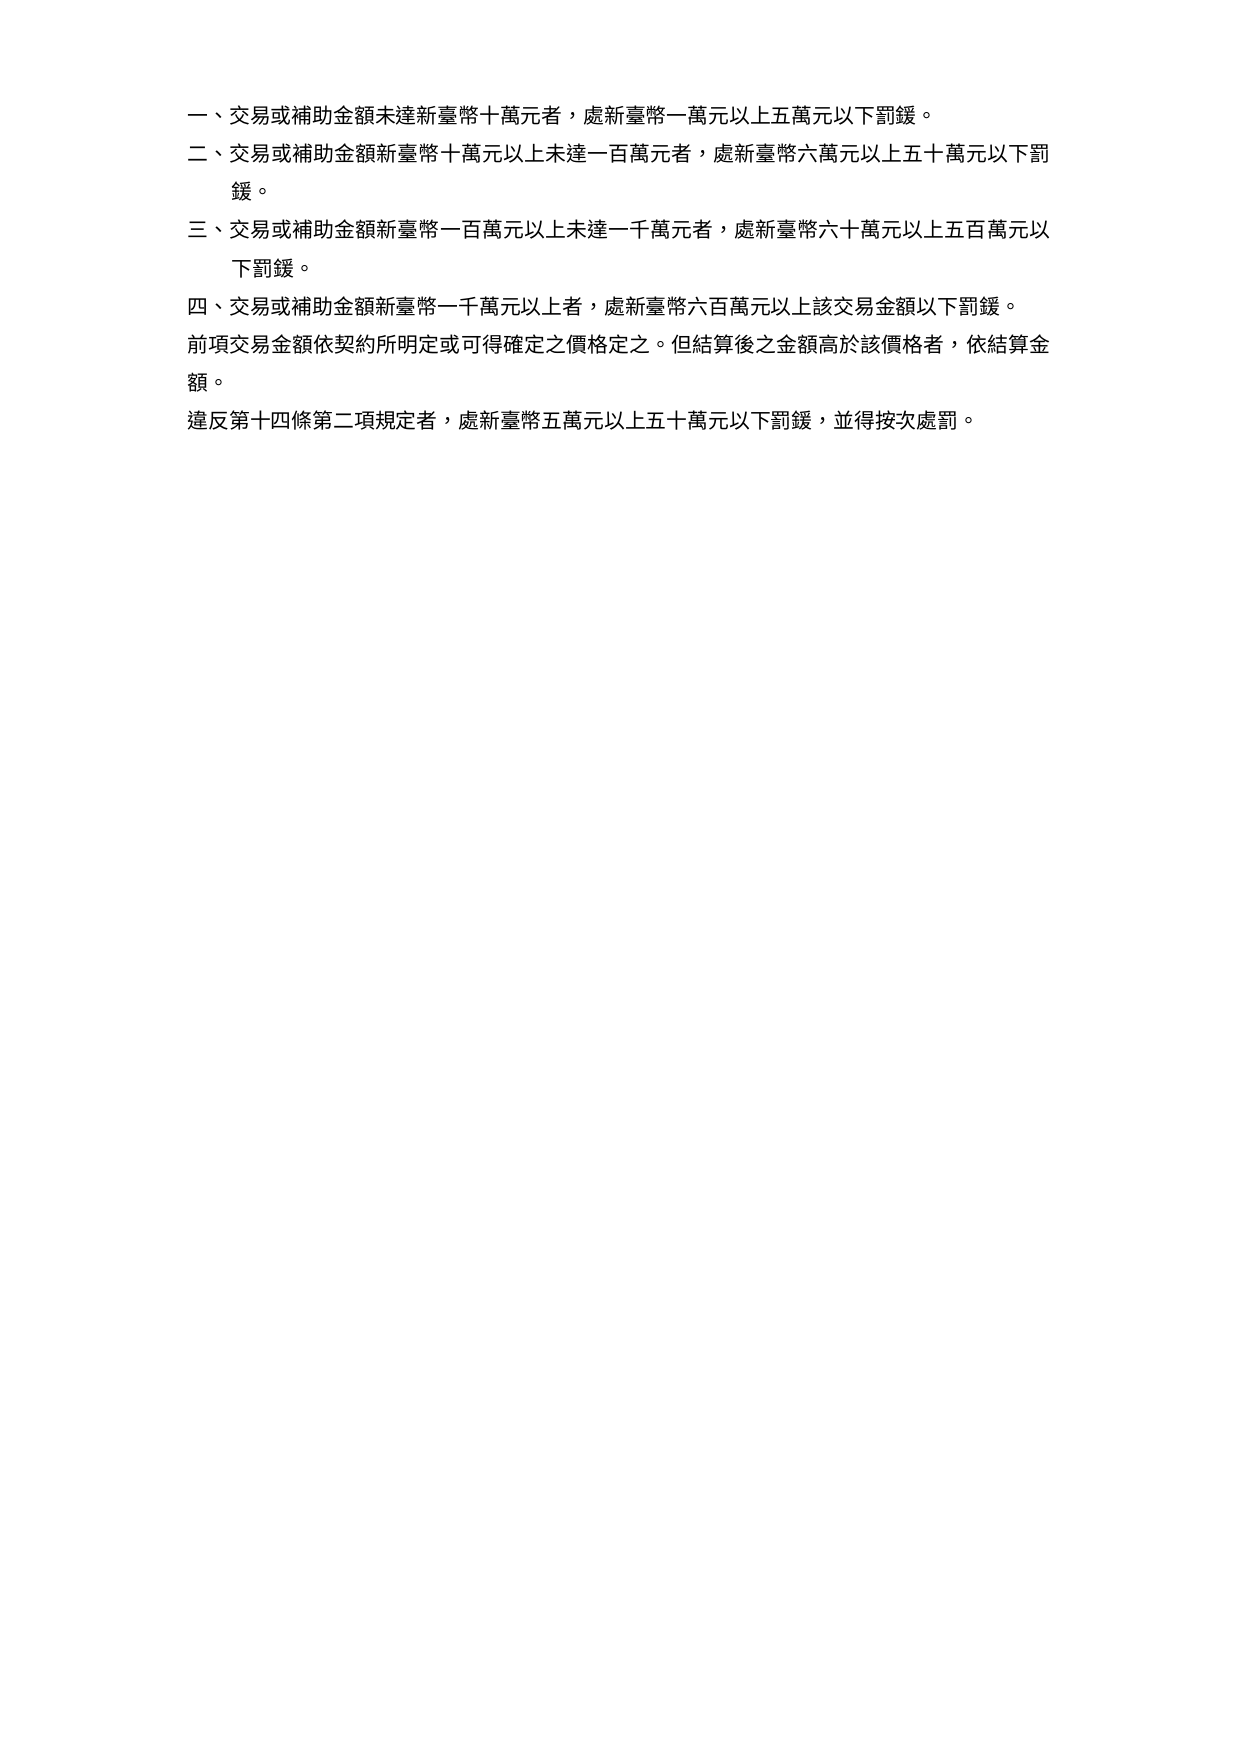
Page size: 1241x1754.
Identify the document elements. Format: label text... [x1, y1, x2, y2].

text 二、交易或補助金額新臺幣十萬元以上未達一百萬元者，處新臺幣六萬元以上五十萬元以下罰鍰。 [187, 133, 1053, 210]
text 一、交易或補助金額未達新臺幣十萬元者，處新臺幣一萬元以上五萬元以下罰鍰。 [187, 95, 1053, 133]
text 前項交易金額依契約所明定或可得確定之價格定之。但結算後之金額高於該價格者，依結算金額。 [187, 324, 1053, 400]
text 三、交易或補助金額新臺幣一百萬元以上未達一千萬元者，處新臺幣六十萬元以上五百萬元以下罰鍰。 [187, 210, 1053, 286]
text 違反第十四條第二項規定者，處新臺幣五萬元以上五十萬元以下罰鍰，並得按次處罰。 [187, 400, 1053, 438]
text 四、交易或補助金額新臺幣一千萬元以上者，處新臺幣六百萬元以上該交易金額以下罰鍰。 [187, 286, 1053, 324]
